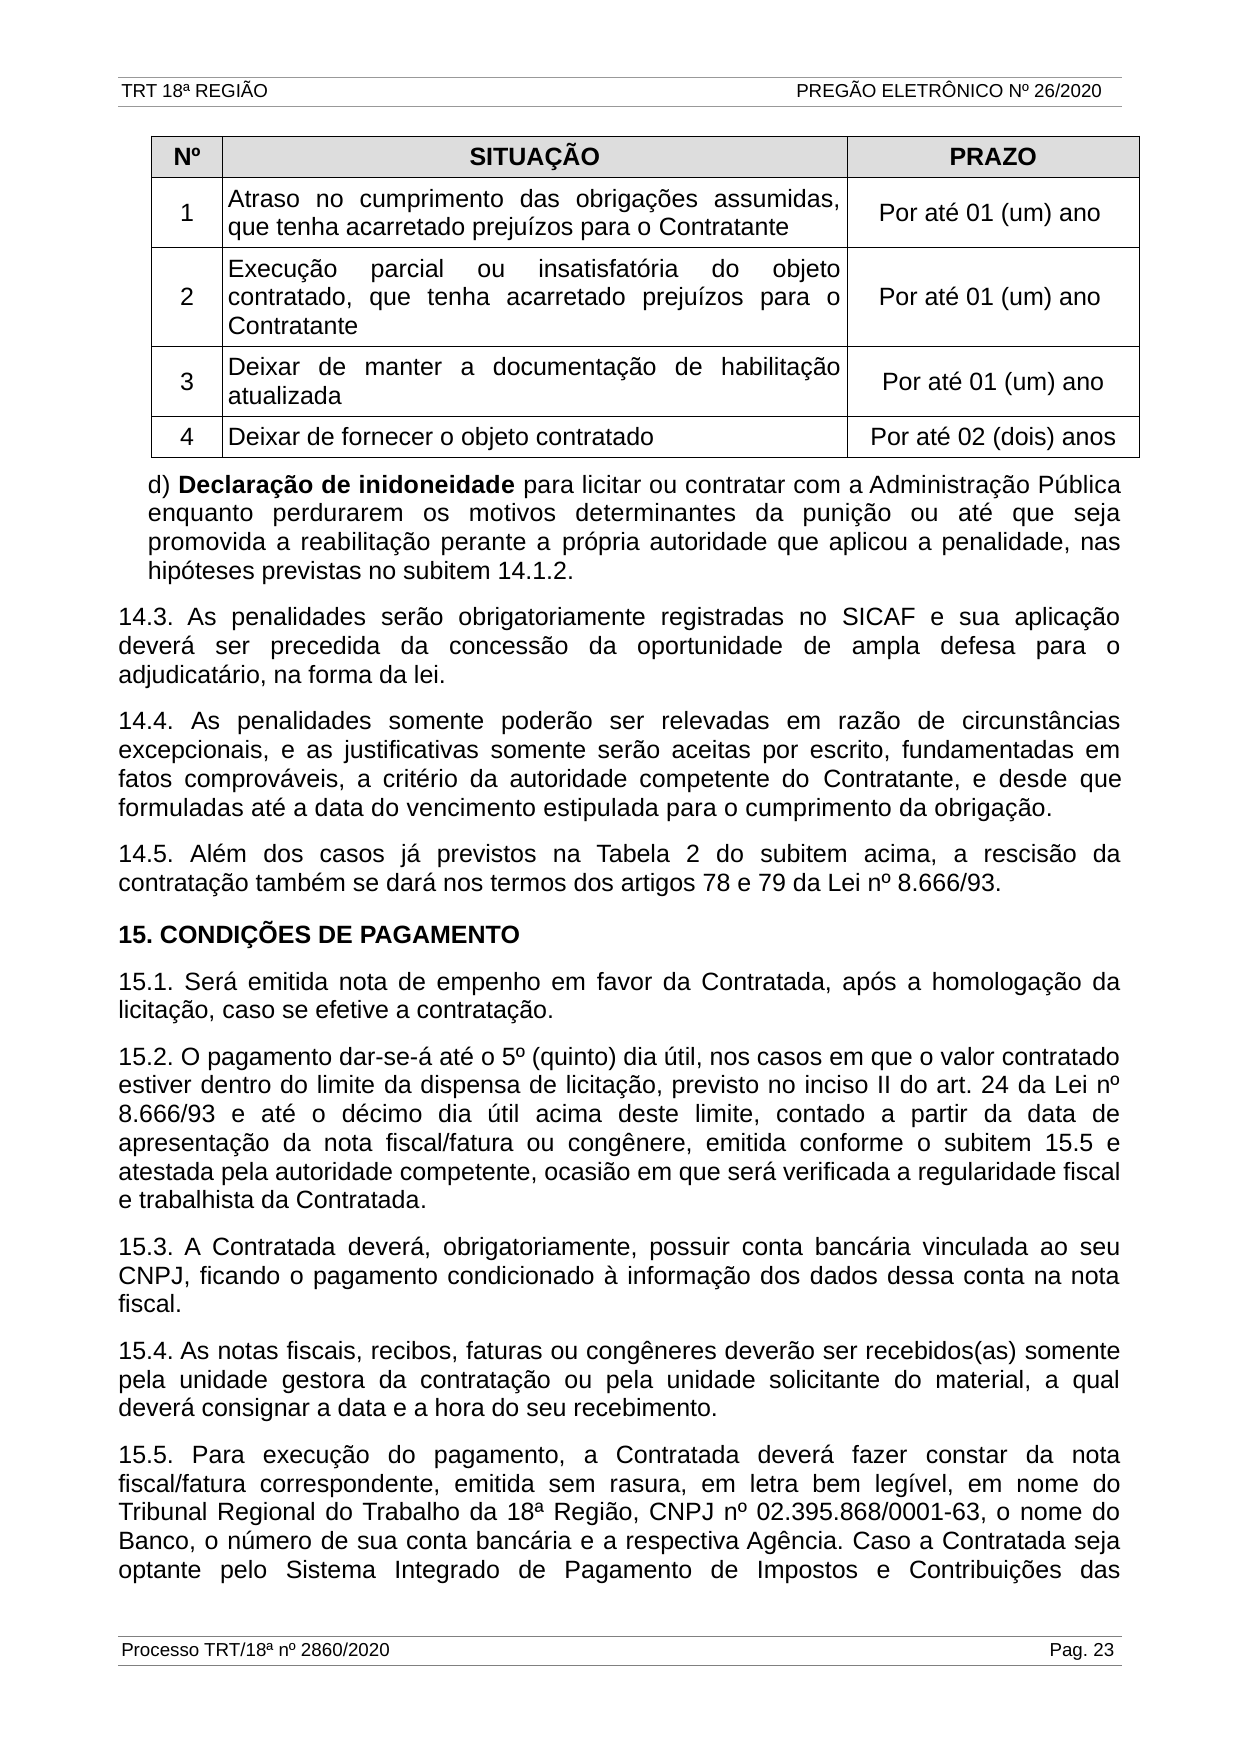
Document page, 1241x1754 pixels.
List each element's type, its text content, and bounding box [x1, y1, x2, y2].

table_cell Deixar de fornecer o objeto contratado [223, 417, 847, 457]
table_cell Deixar de manter a documentação de habilitação atualizada [223, 347, 847, 416]
table_cell Por até 01 (um) ano [848, 347, 1139, 416]
text 14.3. As penalidades serão obrigatoriamente registradas no SICAF e sua aplicação deverá ser precedida da concessão da oportunidade de ampla defesa para o adjudicatário, na forma da lei. [118, 602, 1122, 688]
table_cell Por até 02 (dois) anos [848, 417, 1139, 457]
text 14.5. Além dos casos já previstos na Tabela 2 do subitem acima, a rescisão da contratação também se dará nos termos dos artigos 78 e 79 da Lei nº 8.666/93. [118, 839, 1122, 896]
text 15.5. Para execução do pagamento, a Contratada deverá fazer constar da nota fiscal/fatura correspondente, emitida sem rasura, em letra bem legível, em nome do Tribunal Regional do Trabalho da 18ª Região, CNPJ nº 02.395.868/0001-63, o nome do Banco, o número de sua conta bancária e a respectiva Agência. Caso a Contratada seja optante pelo Sistema Integrado de Pagamento de Impostos e Contribuições das [118, 1440, 1122, 1584]
table_cell Execução parcial ou insatisfatória do objeto contratado, que tenha acarretado prejuízos para o Contratante [223, 248, 847, 346]
text 14.4. As penalidades somente poderão ser relevadas em razão de circunstâncias excepcionais, e as justificativas somente serão aceitas por escrito, fundamentadas em fatos comprováveis, a critério da autoridade competente do Contratante, e desde que formuladas até a data do vencimento estipulada para o cumprimento da obrigação. [118, 706, 1122, 821]
text 15.4. As notas fiscais, recibos, faturas ou congêneres deverão ser recebidos(as) somente pela unidade gestora da contratação ou pela unidade solicitante do material, a qual deverá consignar a data e a hora do seu recebimento. [118, 1336, 1122, 1422]
text 15.2. O pagamento dar-se-á até o 5º (quinto) dia útil, nos casos em que o valor contratado estiver dentro do limite da dispensa de licitação, previsto no inciso II do art. 24 da Lei nº 8.666/93 e até o décimo dia útil acima deste limite, contado a partir da data de apresentação da nota fiscal/fatura ou congênere, emitida conforme o subitem 15.5 e atestada pela autoridade competente, ocasião em que será verificada a regularidade fiscal e trabalhista da Contratada. [118, 1042, 1122, 1214]
text 15.1. Será emitida nota de empenho em favor da Contratada, após a homologação da licitação, caso se efetive a contratação. [118, 967, 1122, 1024]
table_cell 4 [152, 417, 222, 457]
table_header Nº [152, 137, 222, 177]
table_header SITUAÇÃO [223, 137, 847, 177]
text 15.3. A Contratada deverá, obrigatoriamente, possuir conta bancária vinculada ao seu CNPJ, ficando o pagamento condicionado à informação dos dados dessa conta na nota fiscal. [118, 1232, 1122, 1318]
table_cell 1 [152, 178, 222, 247]
table_cell Por até 01 (um) ano [848, 248, 1139, 346]
table_header PRAZO [848, 137, 1139, 177]
table_cell 2 [152, 248, 222, 346]
table_cell Por até 01 (um) ano [848, 178, 1139, 247]
table_cell 3 [152, 347, 222, 416]
text d) Declaração de inidoneidade para licitar ou contratar com a Administração Pública enquanto perdurarem os motivos determinantes da punição ou até que seja promovida a reabilitação perante a própria autoridade que aplicou a penalidade, nas hipóteses previstas no subitem 14.1.2. [148, 469, 1122, 584]
table_cell Atraso no cumprimento das obrigações assumidas, que tenha acarretado prejuízos para o Contratante [223, 178, 847, 247]
text 15. CONDIÇÕES DE PAGAMENTO [118, 920, 1122, 949]
